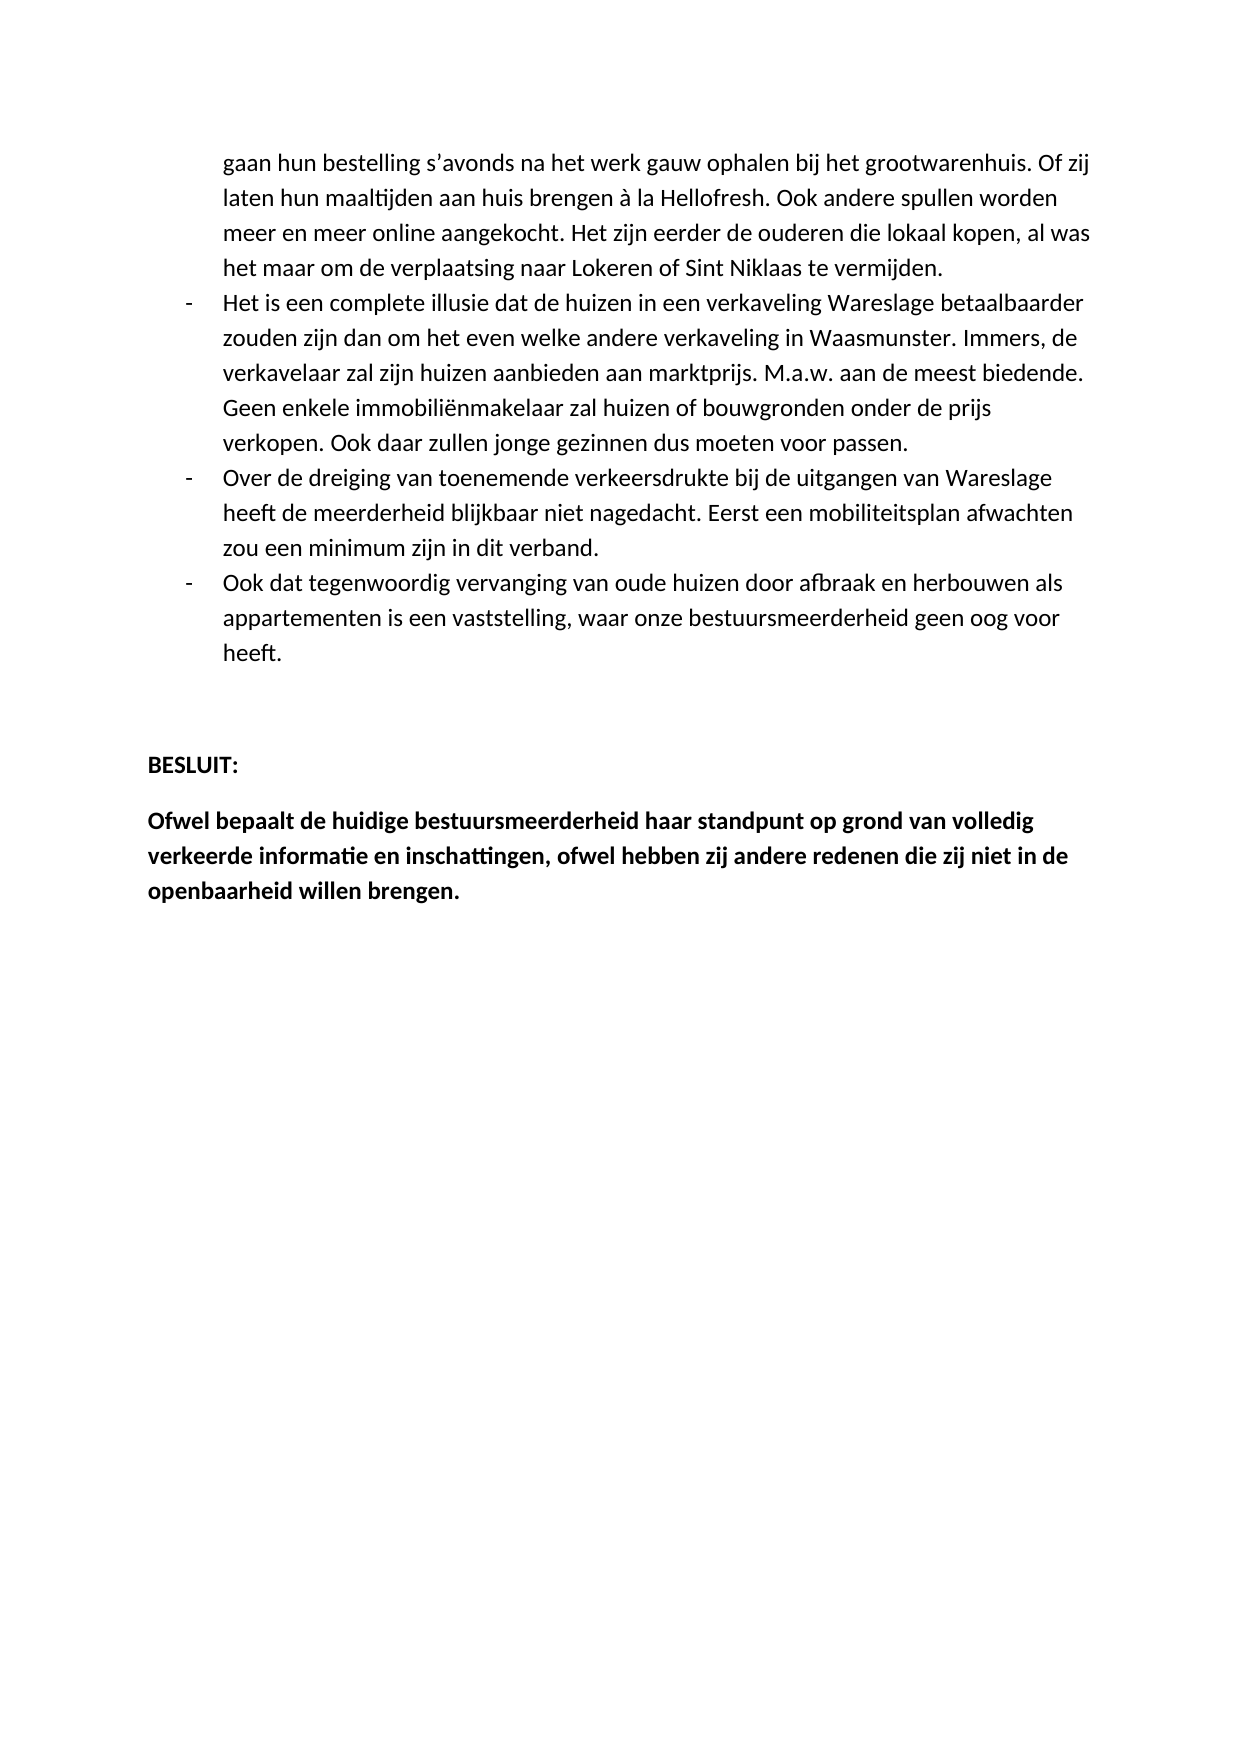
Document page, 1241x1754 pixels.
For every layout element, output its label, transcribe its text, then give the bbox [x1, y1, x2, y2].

text BESLUIT: [148, 749, 1093, 780]
list gaan hun bestelling s’avonds na het werk gauw ophalen bij het grootwarenhuis. Of zij laten hun maaltijden aan huis brengen à la Hellofresh. Ook andere spullen worden meer en meer online aangekocht. Het zijn eerder de ouderen die lokaal kopen, al was het maar om de verplaatsing naar Lokeren of Sint Niklaas te vermijden. [185, 148, 1093, 283]
list Het is een complete illusie dat de huizen in een verkaveling Wareslage betaalbaarder zouden zijn dan om het even welke andere verkaveling in Waasmunster. Immers, de verkavelaar zal zijn huizen aanbieden aan marktprijs. M.a.w. aan de meest biedende. Geen enkele immobiliënmakelaar zal huizen of bouwgronden onder de prijs verkopen. Ook daar zullen jonge gezinnen dus moeten voor passen. [185, 288, 1093, 458]
text Ofwel bepaalt de huidige bestuursmeerderheid haar standpunt op grond van volledig verkeerde informatie en inschattingen, ofwel hebben zij andere redenen die zij niet in de openbaarheid willen brengen. [148, 805, 1093, 906]
list Over de dreiging van toenemende verkeersdrukte bij de uitgangen van Wareslage heeft de meerderheid blijkbaar niet nagedacht. Eerst een mobiliteitsplan afwachten zou een minimum zijn in dit verband. [185, 463, 1093, 563]
list Ook dat tegenwoordig vervanging van oude huizen door afbraak en herbouwen als appartementen is een vaststelling, waar onze bestuursmeerderheid geen oog voor heeft. [185, 568, 1093, 668]
